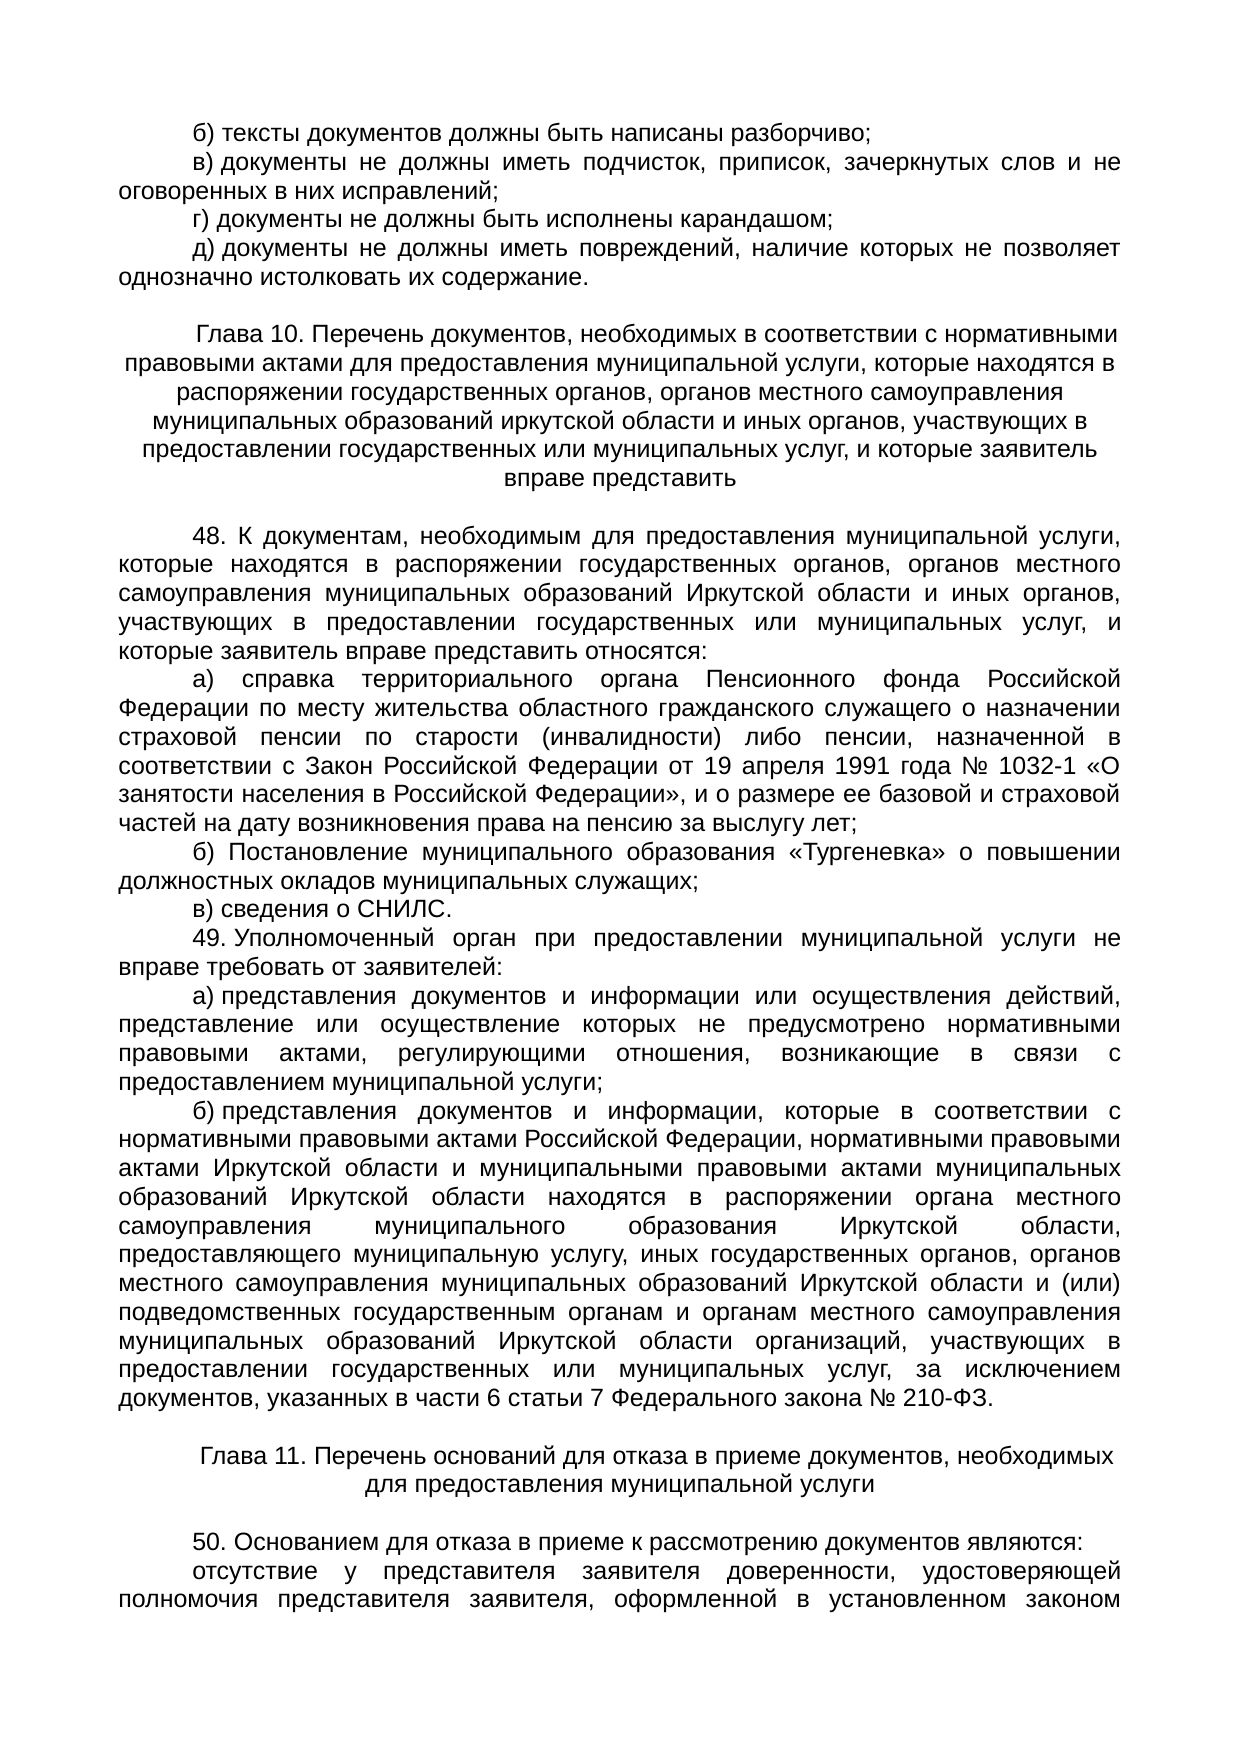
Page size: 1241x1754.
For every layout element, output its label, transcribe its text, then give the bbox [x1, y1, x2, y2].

text б) тексты документов должны быть написаны разборчиво; [118, 118, 1122, 147]
text в) документы не должны иметь подчисток, приписок, зачеркнутых слов и не оговоренных в них исправлений; [118, 147, 1122, 204]
text отсутствие у представителя заявителя доверенности, удостоверяющей полномочия представителя заявителя, оформленной в установленном законом [118, 1556, 1122, 1613]
text д) документы не должны иметь повреждений, наличие которых не позволяет однозначно истолковать их содержание. [118, 233, 1122, 291]
text б) представления документов и информации, которые в соответствии с нормативными правовыми актами Российской Федерации, нормативными правовыми актами Иркутской области и муниципальными правовыми актами муниципальных образований Иркутской области находятся в распоряжении органа местного самоуправления муниципального образования Иркутской области, предоставляющего муниципальную услугу, иных государственных органов, органов местного самоуправления муниципальных образований Иркутской области и (или) подведомственных государственным органам и органам местного самоуправления муниципальных образований Иркутской области организаций, участвующих в предоставлении государственных или муниципальных услуг, за исключением документов, указанных в части 6 статьи 7 Федерального закона № 210-ФЗ. [118, 1096, 1122, 1412]
text Глава 10. Перечень документов, необходимых в соответствии с нормативными правовыми актами для предоставления муниципальной услуги, которые находятся в распоряжении государственных органов, органов местного самоуправления муниципальных образований иркутской области и иных органов, участвующих в предоставлении государственных или муниципальных услуг, и которые заявитель вправе представить [118, 319, 1122, 492]
text 48. К документам, необходимым для предоставления муниципальной услуги, которые находятся в распоряжении государственных органов, органов местного самоуправления муниципальных образований Иркутской области и иных органов, участвующих в предоставлении государственных или муниципальных услуг, и которые заявитель вправе представить относятся: [118, 521, 1122, 664]
text а) справка территориального органа Пенсионного фонда Российской Федерации по месту жительства областного гражданского служащего о назначении страховой пенсии по старости (инвалидности) либо пенсии, назначенной в соответствии с Закон Российской Федерации от 19 апреля 1991 года № 1032-1 «О занятости населения в Российской Федерации», и о размере ее базовой и страховой частей на дату возникновения права на пенсию за выслугу лет; [118, 664, 1122, 837]
text б) Постановление муниципального образования «Тургеневка» о повышении должностных окладов муниципальных служащих; [118, 837, 1122, 894]
text Глава 11. Перечень оснований для отказа в приеме документов, необходимых для предоставления муниципальной услуги [118, 1441, 1122, 1498]
text в) сведения о СНИЛС. [118, 894, 1122, 923]
text а) представления документов и информации или осуществления действий, представление или осуществление которых не предусмотрено нормативными правовыми актами, регулирующими отношения, возникающие в связи с предоставлением муниципальной услуги; [118, 981, 1122, 1096]
text 49. Уполномоченный орган при предоставлении муниципальной услуги не вправе требовать от заявителей: [118, 923, 1122, 981]
text 50. Основанием для отказа в приеме к рассмотрению документов являются: [118, 1527, 1122, 1556]
text г) документы не должны быть исполнены карандашом; [118, 204, 1122, 233]
